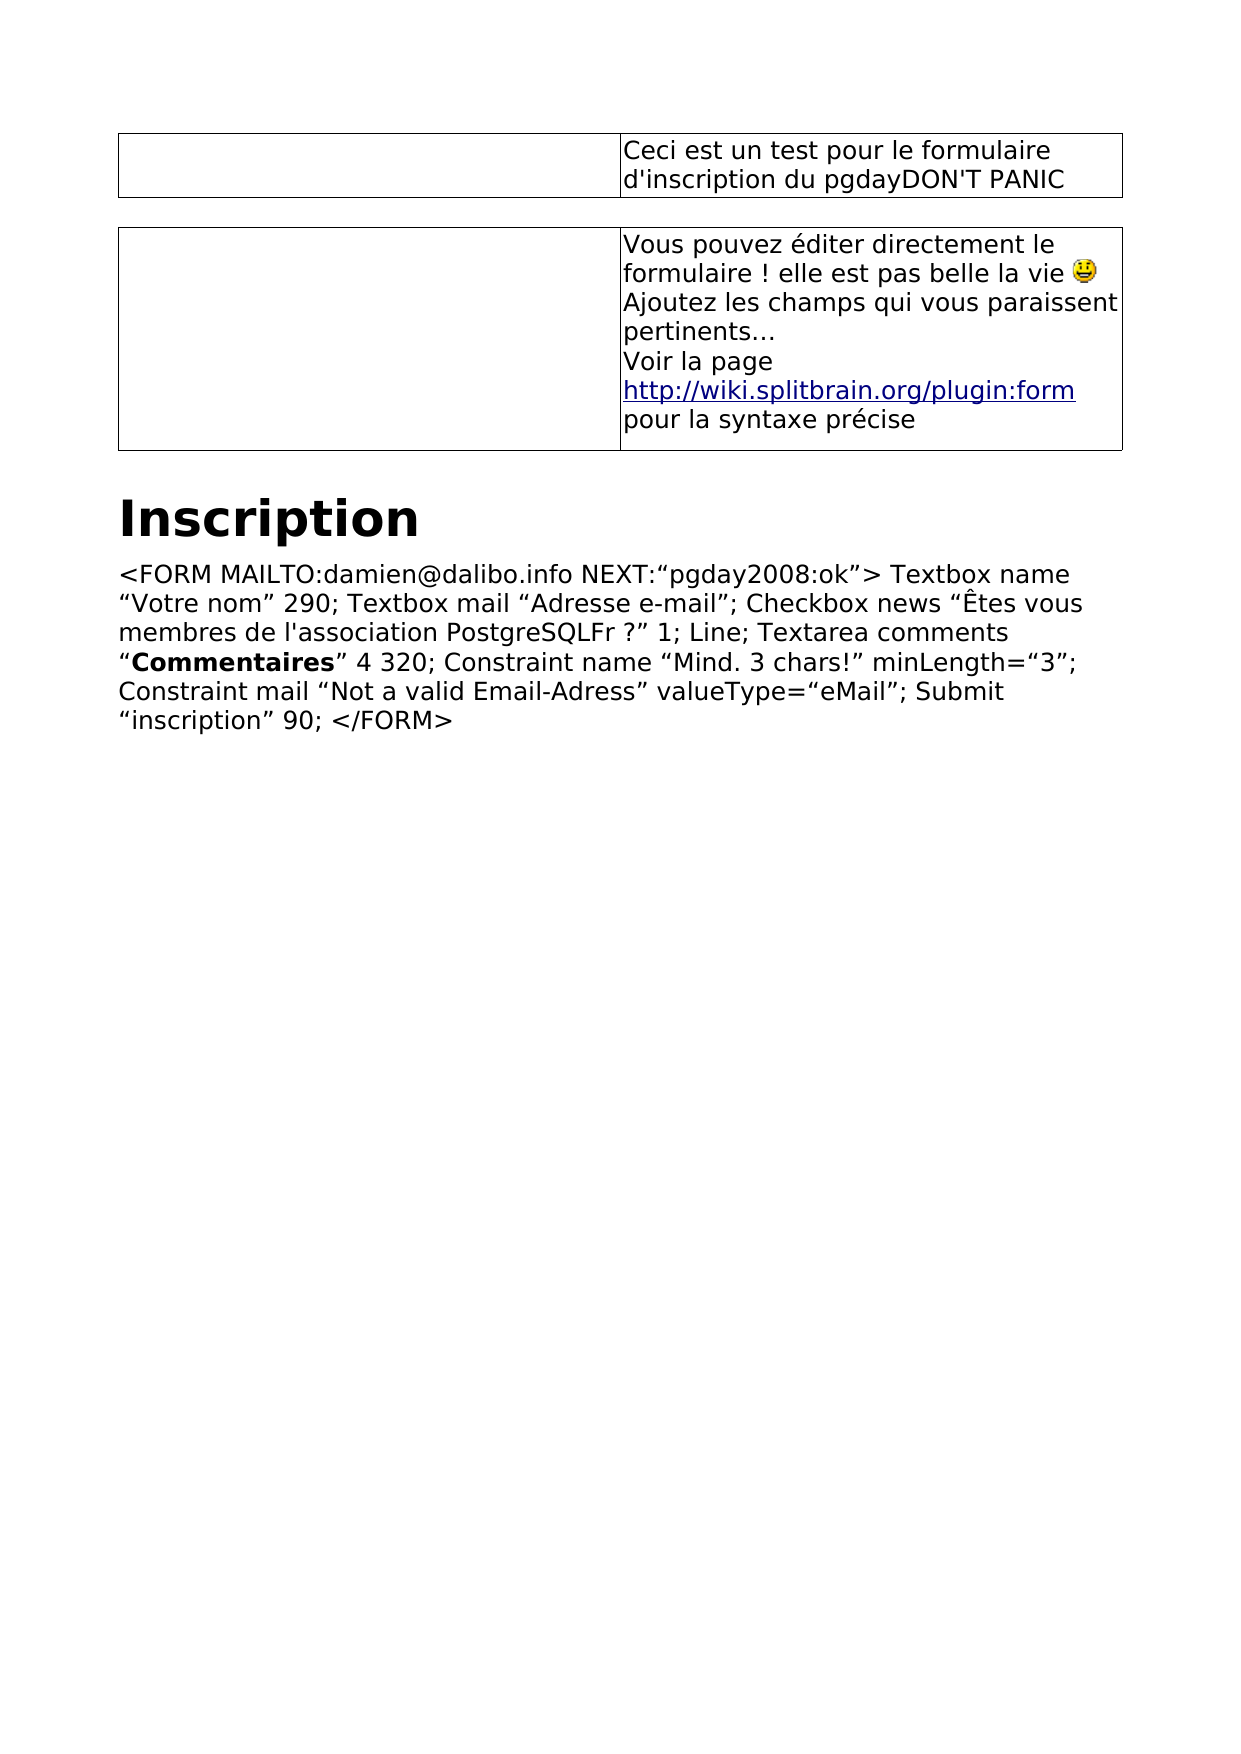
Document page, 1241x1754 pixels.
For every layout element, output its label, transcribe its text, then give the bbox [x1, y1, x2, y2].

table_header [119, 228, 620, 450]
table_header Ceci est un test pour le formulaire d'inscription du pgdayDON'T PANIC [621, 134, 1122, 197]
subtitle Inscription [118, 489, 1122, 548]
text <FORM MAILTO:damien@dalibo.info NEXT:“pgday2008:ok”> Textbox name “Votre nom” 290; Textbox mail “Adresse e-mail”; Checkbox news “Êtes vous membres de l'association PostgreSQLFr ?” 1; Line; Textarea comments “Commentaires” 4 320; Constraint name “Mind. 3 chars!” minLength=“3”; Constraint mail “Not a valid Email-Adress” valueType=“eMail”; Submit “inscription” 90; </FORM> [118, 560, 1122, 735]
table_header Vous pouvez éditer directement le formulaire ! elle est pas belle la vie Ajoutez les champs qui vous paraissent pertinents… Voir la page http://wiki.splitbrain.org/plugin:form pour la syntaxe précise [621, 228, 1122, 450]
table_header [119, 134, 620, 197]
picture [1072, 259, 1097, 283]
